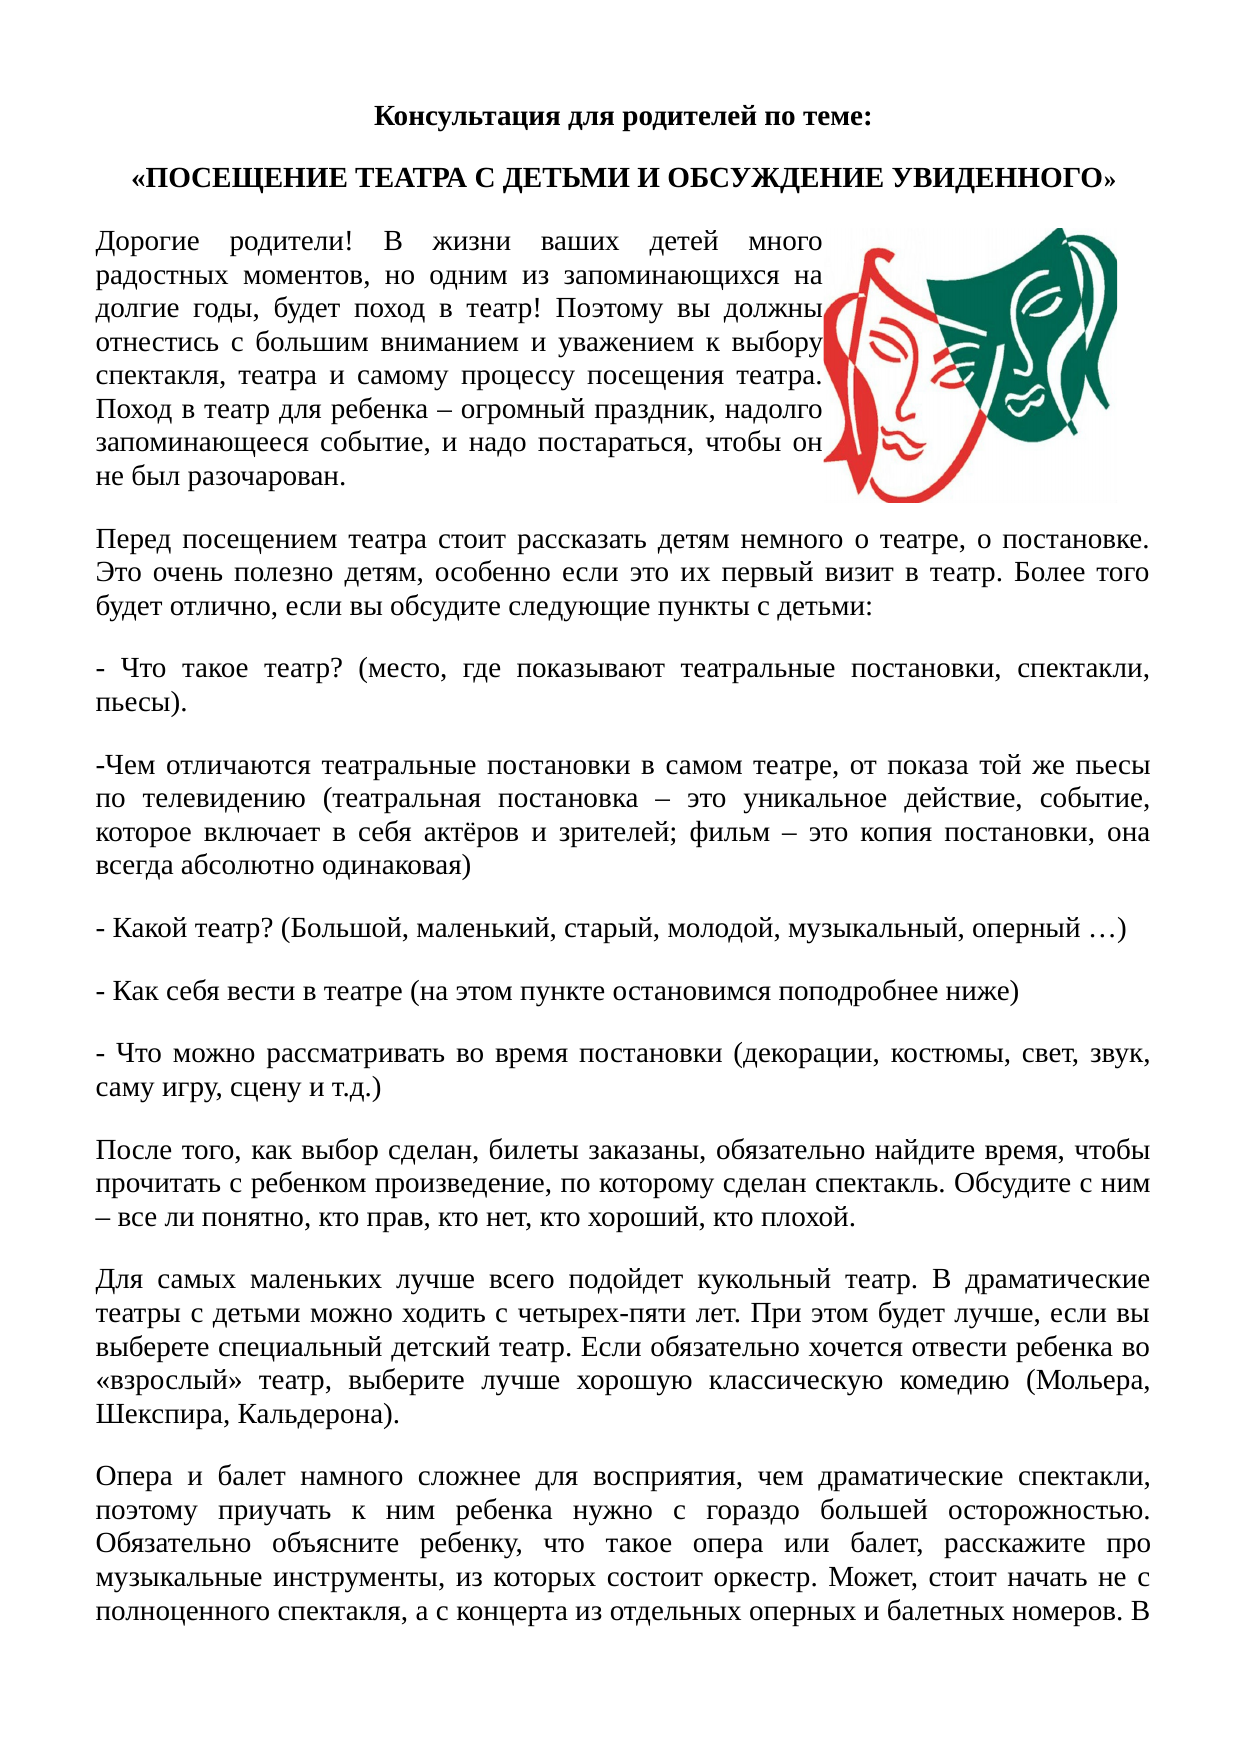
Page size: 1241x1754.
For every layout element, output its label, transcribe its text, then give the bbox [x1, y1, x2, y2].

text Дорогие родители! В жизни ваших детей много радостных моментов, но одним из запоминающихся на долгие годы, будет поход в театр! Поэтому вы должны отнестись с большим вниманием и уважением к выбору спектакля, театра и самому процессу посещения театра. Поход в театр для ребенка – огромный праздник, надолго запоминающееся событие, и надо постараться, чтобы он не был разочарован. [95, 223, 1152, 492]
text После того, как выбор сделан, билеты заказаны, обязательно найдите время, чтобы прочитать с ребенком произведение, по которому сделан спектакль. Обсудите с ним – все ли понятно, кто прав, кто нет, кто хороший, кто плохой. [95, 1132, 1152, 1232]
text - Что можно рассматривать во время постановки (декорации, костюмы, свет, звук, саму игру, сцену и т.д.) [95, 1036, 1152, 1103]
text - Какой театр? (Большой, маленький, старый, молодой, музыкальный, оперный …) [95, 910, 1152, 944]
text Перед посещением театра стоит рассказать детям немного о театре, о постановке. Это очень полезно детям, особенно если это их первый визит в театр. Более того будет отлично, если вы обсудите следующие пункты с детьми: [95, 521, 1152, 621]
text Консультация для родителей по теме: [95, 98, 1152, 131]
text Для самых маленьких лучше всего подойдет кукольный театр. В драматические театры с детьми можно ходить с четырех-пяти лет. При этом будет лучше, если вы выберете специальный детский театр. Если обязательно хочется отвести ребенка во «взрослый» театр, выберите лучше хорошую классическую комедию (Мольера, Шекспира, Кальдерона). [95, 1262, 1152, 1429]
text - Как себя вести в театре (на этом пункте остановимся поподробнее ниже) [95, 973, 1152, 1006]
text -Чем отличаются театральные постановки в самом театре, от показа той же пьесы по телевидению (театральная постановка – это уникальное действие, событие, которое включает в себя актёров и зрителей; фильм – это копия постановки, она всегда абсолютно одинаковая) [95, 747, 1152, 881]
text Опера и балет намного сложнее для восприятия, чем драматические спектакли, поэтому приучать к ним ребенка нужно с гораздо большей осторожностью. Обязательно объясните ребенку, что такое опера или балет, расскажите про музыкальные инструменты, из которых состоит оркестр. Может, стоит начать не с полноценного спектакля, а с концерта из отдельных оперных и балетных номеров. В [95, 1458, 1152, 1626]
text «ПОСЕЩЕНИЕ ТЕАТРА С ДЕТЬМИ И ОБСУЖДЕНИЕ УВИДЕННОГО» [95, 161, 1152, 194]
picture [823, 228, 1118, 503]
text - Что такое театр? (место, где показывают театральные постановки, спектакли, пьесы). [95, 651, 1152, 718]
